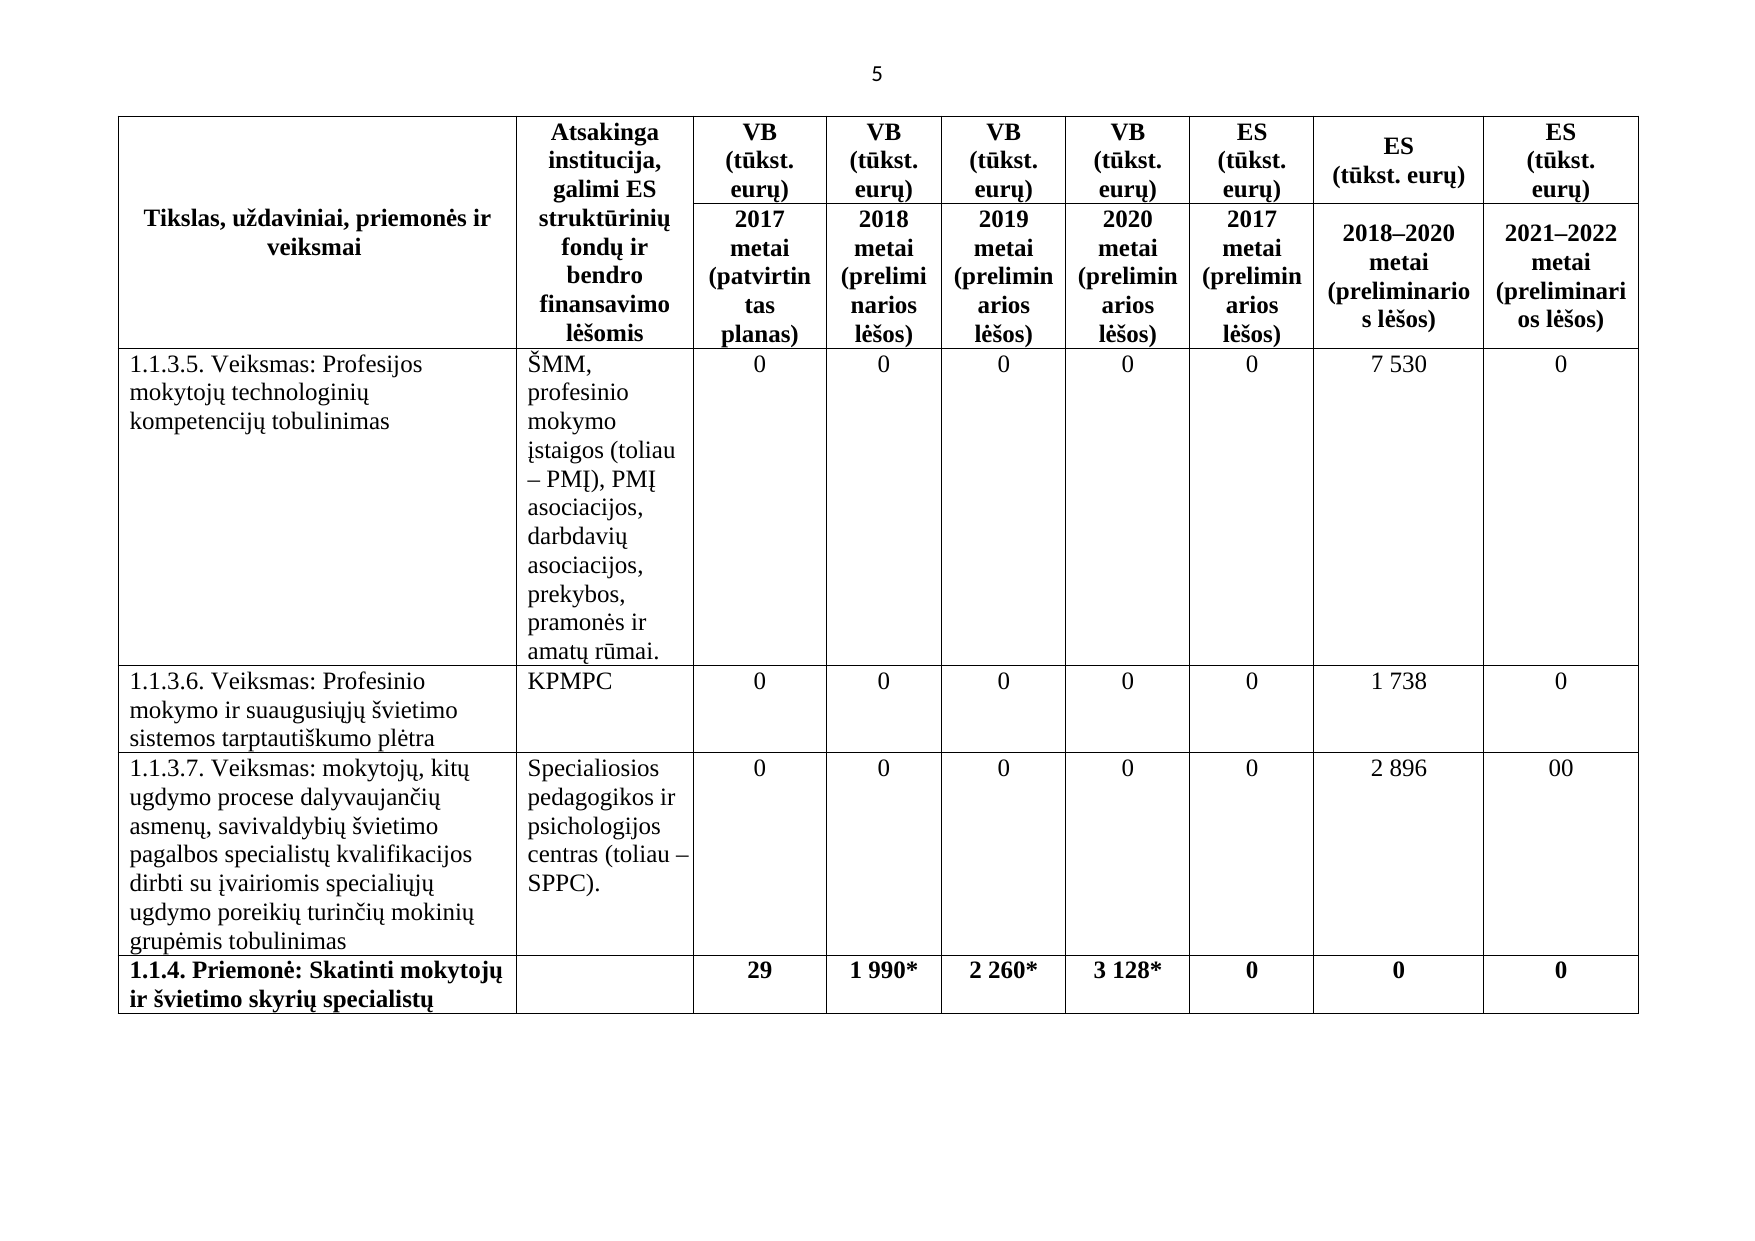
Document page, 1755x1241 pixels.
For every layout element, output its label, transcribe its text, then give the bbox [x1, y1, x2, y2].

table_cell KPMPC [517, 666, 693, 752]
table_header ES (tūkst. eurų) [1484, 117, 1638, 203]
table_cell 0 [827, 349, 941, 665]
table_header VB (tūkst. eurų) [1066, 117, 1189, 203]
table_cell 29 [694, 956, 826, 1013]
table_cell 0 [942, 349, 1065, 665]
table_cell 0 [1190, 349, 1313, 665]
table_header VB (tūkst. eurų) [827, 117, 941, 203]
table_cell 0 [1314, 956, 1483, 1013]
table_cell 3 128* [1066, 956, 1189, 1013]
table_header ES (tūkst. eurų) [1314, 117, 1483, 203]
table_cell 2021–2022 metai (preliminarios lėšos) [1484, 204, 1638, 348]
table_cell 2 896 [1314, 753, 1483, 954]
table_cell 0 [827, 666, 941, 752]
table_cell 2017 metai (patvirtintas planas) [694, 204, 826, 348]
table_cell 0 [1190, 666, 1313, 752]
table_header Tikslas, uždaviniai, priemonės ir veiksmai [119, 117, 516, 348]
table_cell 0 [1066, 666, 1189, 752]
table_cell 2 260* [942, 956, 1065, 1013]
table_cell 2018 metai (preliminarios lėšos) [827, 204, 941, 348]
table_cell 0 [694, 753, 826, 954]
table_cell 0 [694, 349, 826, 665]
table_cell 0 [694, 666, 826, 752]
table_header ES (tūkst. eurų) [1190, 117, 1313, 203]
table_cell 1 990* [827, 956, 941, 1013]
table_cell 0 [1484, 666, 1638, 752]
table_cell 0 [1066, 753, 1189, 954]
table_cell 1 738 [1314, 666, 1483, 752]
table_cell 0 [1484, 956, 1638, 1013]
table_cell Specialiosios pedagogikos ir psichologijos centras (toliau – SPPC). [517, 753, 693, 954]
table_cell 1.1.3.6. Veiksmas: Profesinio mokymo ir suaugusiųjų švietimo sistemos tarptautiškumo plėtra [119, 666, 516, 752]
table_cell 0 [1190, 956, 1313, 1013]
table_cell 1.1.4. Priemonė: Skatinti mokytojų ir švietimo skyrių specialistų [119, 956, 516, 1013]
table_cell 7 530 [1314, 349, 1483, 665]
table_cell 0 [1190, 753, 1313, 954]
table_cell 1.1.3.7. Veiksmas: mokytojų, kitų ugdymo procese dalyvaujančių asmenų, savivaldybių švietimo pagalbos specialistų kvalifikacijos dirbti su įvairiomis specialiųjų ugdymo poreikių turinčių mokinių grupėmis tobulinimas [119, 753, 516, 954]
table_cell 0 [942, 666, 1065, 752]
table_header VB (tūkst. eurų) [694, 117, 826, 203]
table_cell [517, 956, 693, 1013]
table_cell 2020 metai (preliminarios lėšos) [1066, 204, 1189, 348]
table_cell 0 [1484, 349, 1638, 665]
table_cell 0 [827, 753, 941, 954]
table_cell 00 [1484, 753, 1638, 954]
table_cell 0 [942, 753, 1065, 954]
table_cell ŠMM, profesinio mokymo įstaigos (toliau – PMĮ), PMĮ asociacijos, darbdavių asociacijos, prekybos, pramonės ir amatų rūmai. [517, 349, 693, 665]
table_header VB (tūkst. eurų) [942, 117, 1065, 203]
table_cell 0 [1066, 349, 1189, 665]
table_cell 2019 metai (preliminarios lėšos) [942, 204, 1065, 348]
table_cell 2017 metai (preliminarios lėšos) [1190, 204, 1313, 348]
table_cell 1.1.3.5. Veiksmas: Profesijos mokytojų technologinių kompetencijų tobulinimas [119, 349, 516, 665]
table_cell 2018–2020 metai (preliminarios lėšos) [1314, 204, 1483, 348]
table_header Atsakinga institucija, galimi ES struktūrinių fondų ir bendro finansavimo lėšomis finansuojamų projektų vykdytojai [517, 117, 693, 348]
